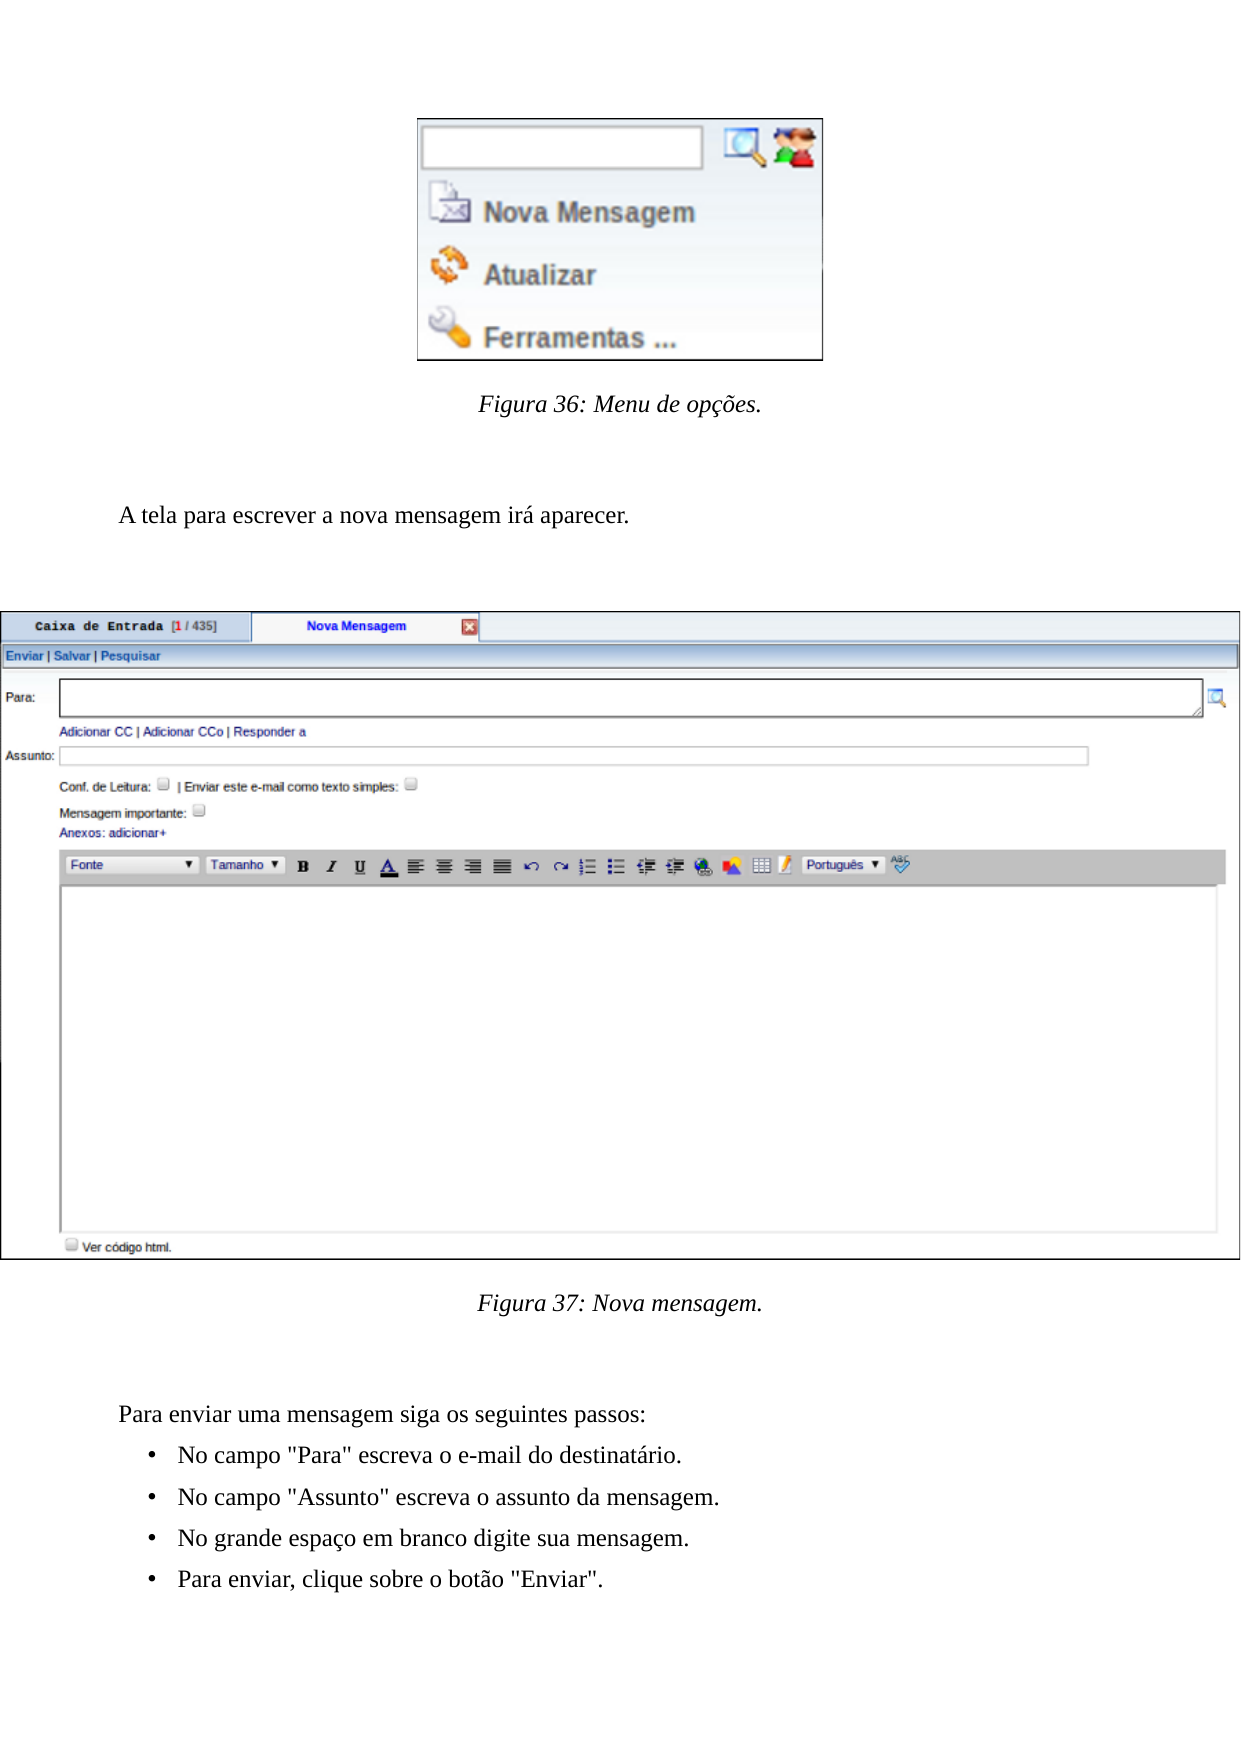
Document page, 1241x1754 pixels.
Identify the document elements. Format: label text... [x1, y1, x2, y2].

list No campo "Assunto" escreva o assunto da mensagem. [148, 1482, 1122, 1510]
text Figura 37: Nova mensagem. [118, 1260, 1122, 1317]
list No grande espaço em branco digite sua mensagem. [148, 1523, 1122, 1552]
picture [0, 611, 1241, 1260]
text Figura 36: Menu de opções. [118, 118, 1122, 418]
text A tela para escrever a nova mensagem irá aparecer. [118, 500, 1122, 529]
picture [417, 118, 824, 361]
list Para enviar, clique sobre o botão "Enviar". [148, 1564, 1122, 1593]
text Para enviar uma mensagem siga os seguintes passos: [118, 1399, 1122, 1428]
list No campo "Para" escreva o e-mail do destinatário. [148, 1440, 1122, 1469]
